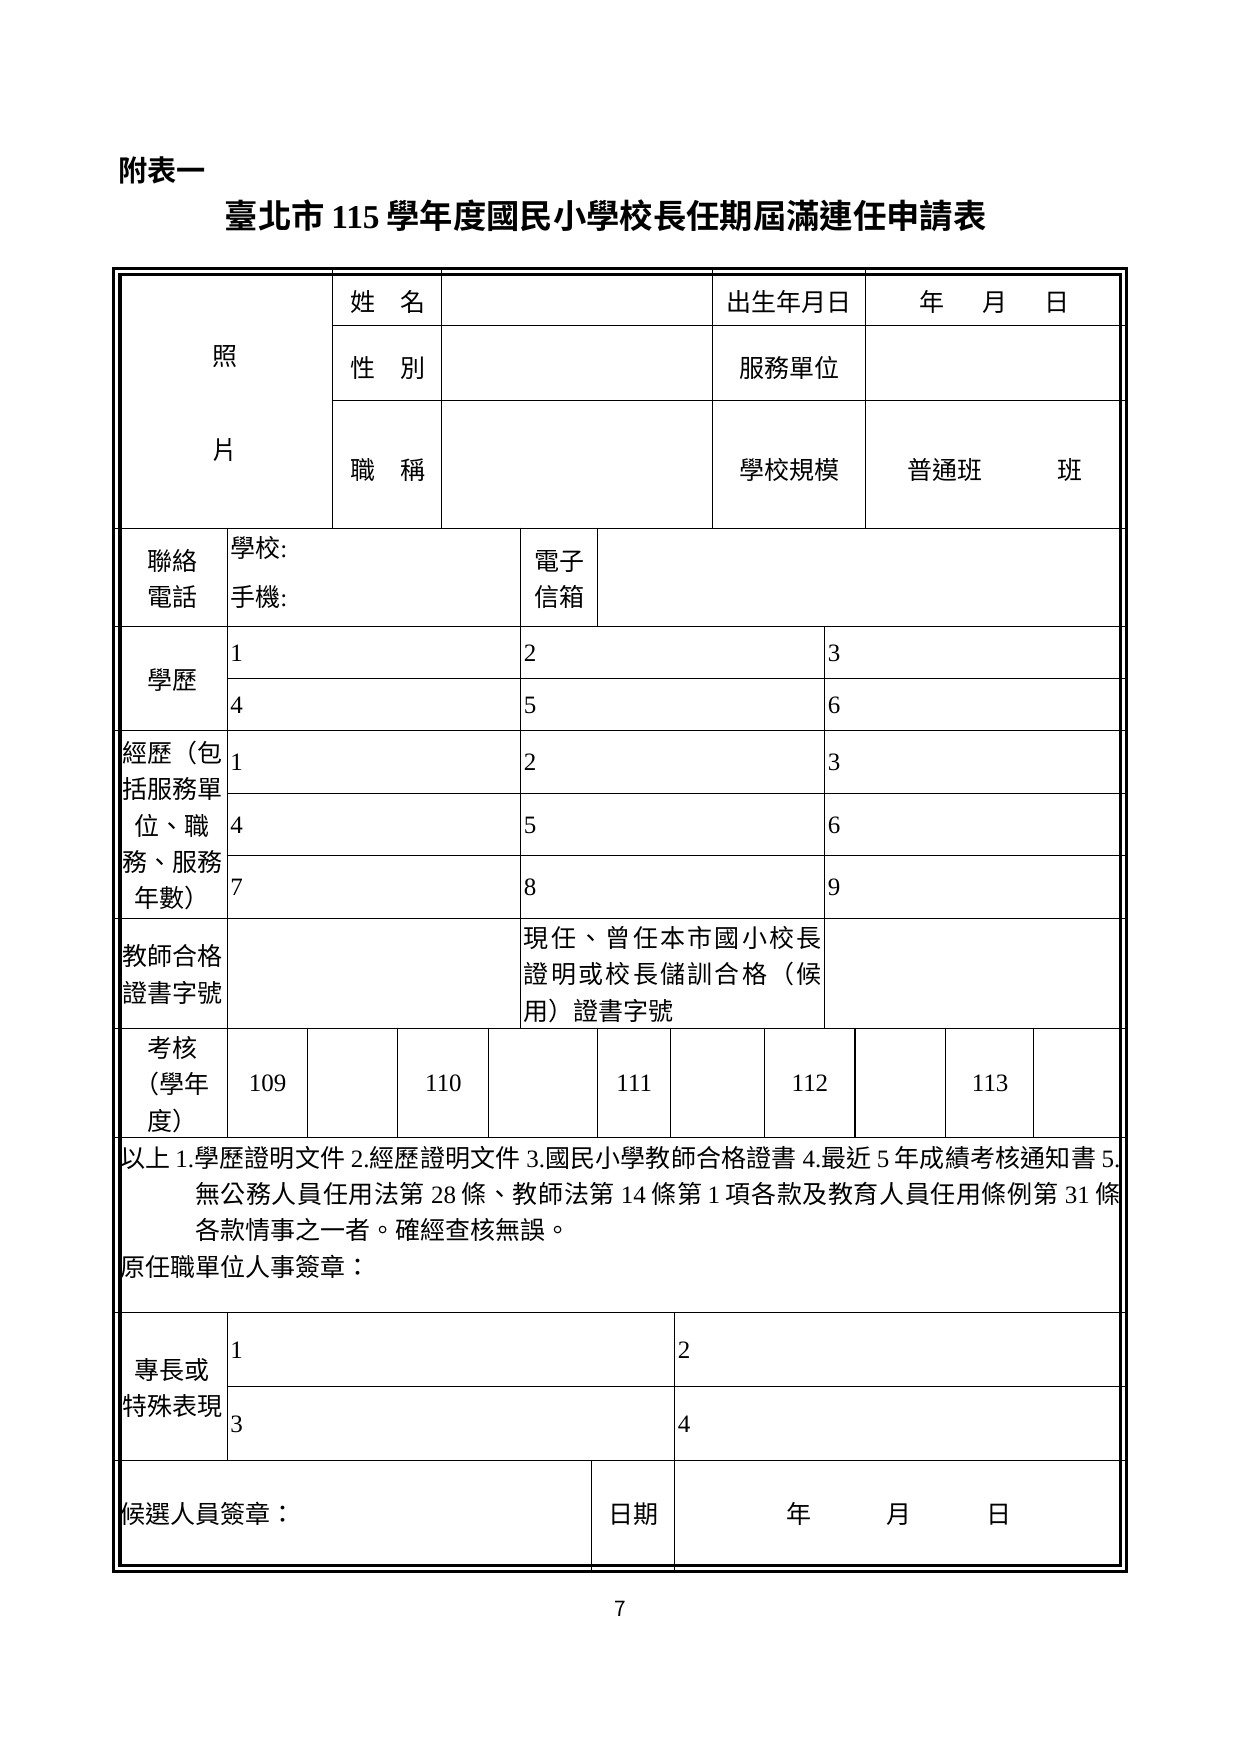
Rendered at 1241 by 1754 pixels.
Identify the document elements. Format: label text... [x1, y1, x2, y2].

table_cell 服務單位 [713, 326, 865, 400]
table_cell 3 [825, 627, 1119, 678]
table_cell [598, 529, 1119, 626]
table_cell [866, 326, 1119, 400]
table_cell [228, 919, 520, 1027]
table_cell 現任、曾任本市國小校長證明或校長儲訓合格（候用）證書字號 [521, 919, 824, 1027]
table_cell [825, 919, 1119, 1027]
table_cell 5 [521, 794, 824, 855]
table_cell 109 [228, 1029, 307, 1137]
table_cell 考核 （學年度） [122, 1029, 227, 1137]
table_cell [489, 1029, 597, 1137]
table_cell 4 [228, 794, 520, 855]
table_cell [856, 1029, 945, 1137]
table_cell 112 [765, 1029, 854, 1137]
table_cell 候選人員簽章： [122, 1461, 591, 1564]
table_cell 3 [825, 731, 1119, 793]
table_cell 9 [825, 856, 1119, 918]
table_cell 1 [228, 1313, 674, 1386]
table_cell 3 [228, 1387, 674, 1460]
table_cell 4 [228, 679, 520, 730]
table_cell 學校: 手機: [228, 529, 520, 626]
table_cell 聯絡 電話 [122, 529, 227, 626]
table_cell 經歷（包括服務單位、職務、服務年數） [122, 731, 227, 918]
text 附表一 [118, 148, 1092, 190]
table_cell 4 [675, 1387, 1119, 1460]
table_cell [671, 1029, 764, 1137]
table_cell 110 [398, 1029, 488, 1137]
table_cell 職 稱 [333, 401, 441, 527]
table_header 出生年月日 [713, 276, 865, 325]
table_cell 日期 [592, 1461, 674, 1564]
table_cell 113 [946, 1029, 1033, 1137]
table_cell [1034, 1029, 1119, 1137]
table_cell 以上1.學歷證明文件2.經歷證明文件3.國民小學教師合格證書4.最近5年成績考核通知書5.無公務人員任用法第28條、教師法第14條第1項各款及教育人員任用條例第31條各款情事之一者。確經查核無誤。 原任職單位人事簽章： [122, 1138, 1119, 1312]
table_header 照 片 [117, 270, 332, 527]
text 臺北市115學年度國民小學校長任期屆滿連任申請表 [118, 190, 1092, 238]
table_header 年 月 日 [866, 270, 1123, 325]
table_header 姓 名 [333, 276, 441, 325]
table_cell 6 [825, 794, 1119, 855]
table_cell [442, 326, 712, 400]
table_cell 111 [598, 1029, 670, 1137]
table_cell 專長或 特殊表現 [122, 1313, 227, 1460]
table_cell 7 [228, 856, 520, 918]
table_cell 性 別 [333, 326, 441, 400]
table_cell 2 [675, 1313, 1119, 1386]
table_cell [442, 401, 712, 527]
table_cell 1 [228, 627, 520, 678]
table_cell 2 [521, 627, 824, 678]
table_cell 5 [521, 679, 824, 730]
table_cell 電子 信箱 [521, 529, 597, 626]
table_cell 8 [521, 856, 824, 918]
table_cell 1 [228, 731, 520, 793]
table_cell 普通班 班 [866, 401, 1119, 527]
table_cell 學歷 [122, 627, 227, 730]
table_cell 學校規模 [713, 401, 865, 527]
table_header [442, 276, 712, 325]
table_cell 6 [825, 679, 1119, 730]
table_cell 年 月 日 [675, 1461, 1119, 1564]
table_cell 2 [521, 731, 824, 793]
table_cell [308, 1029, 397, 1137]
table_cell 教師合格證書字號 [122, 919, 227, 1027]
